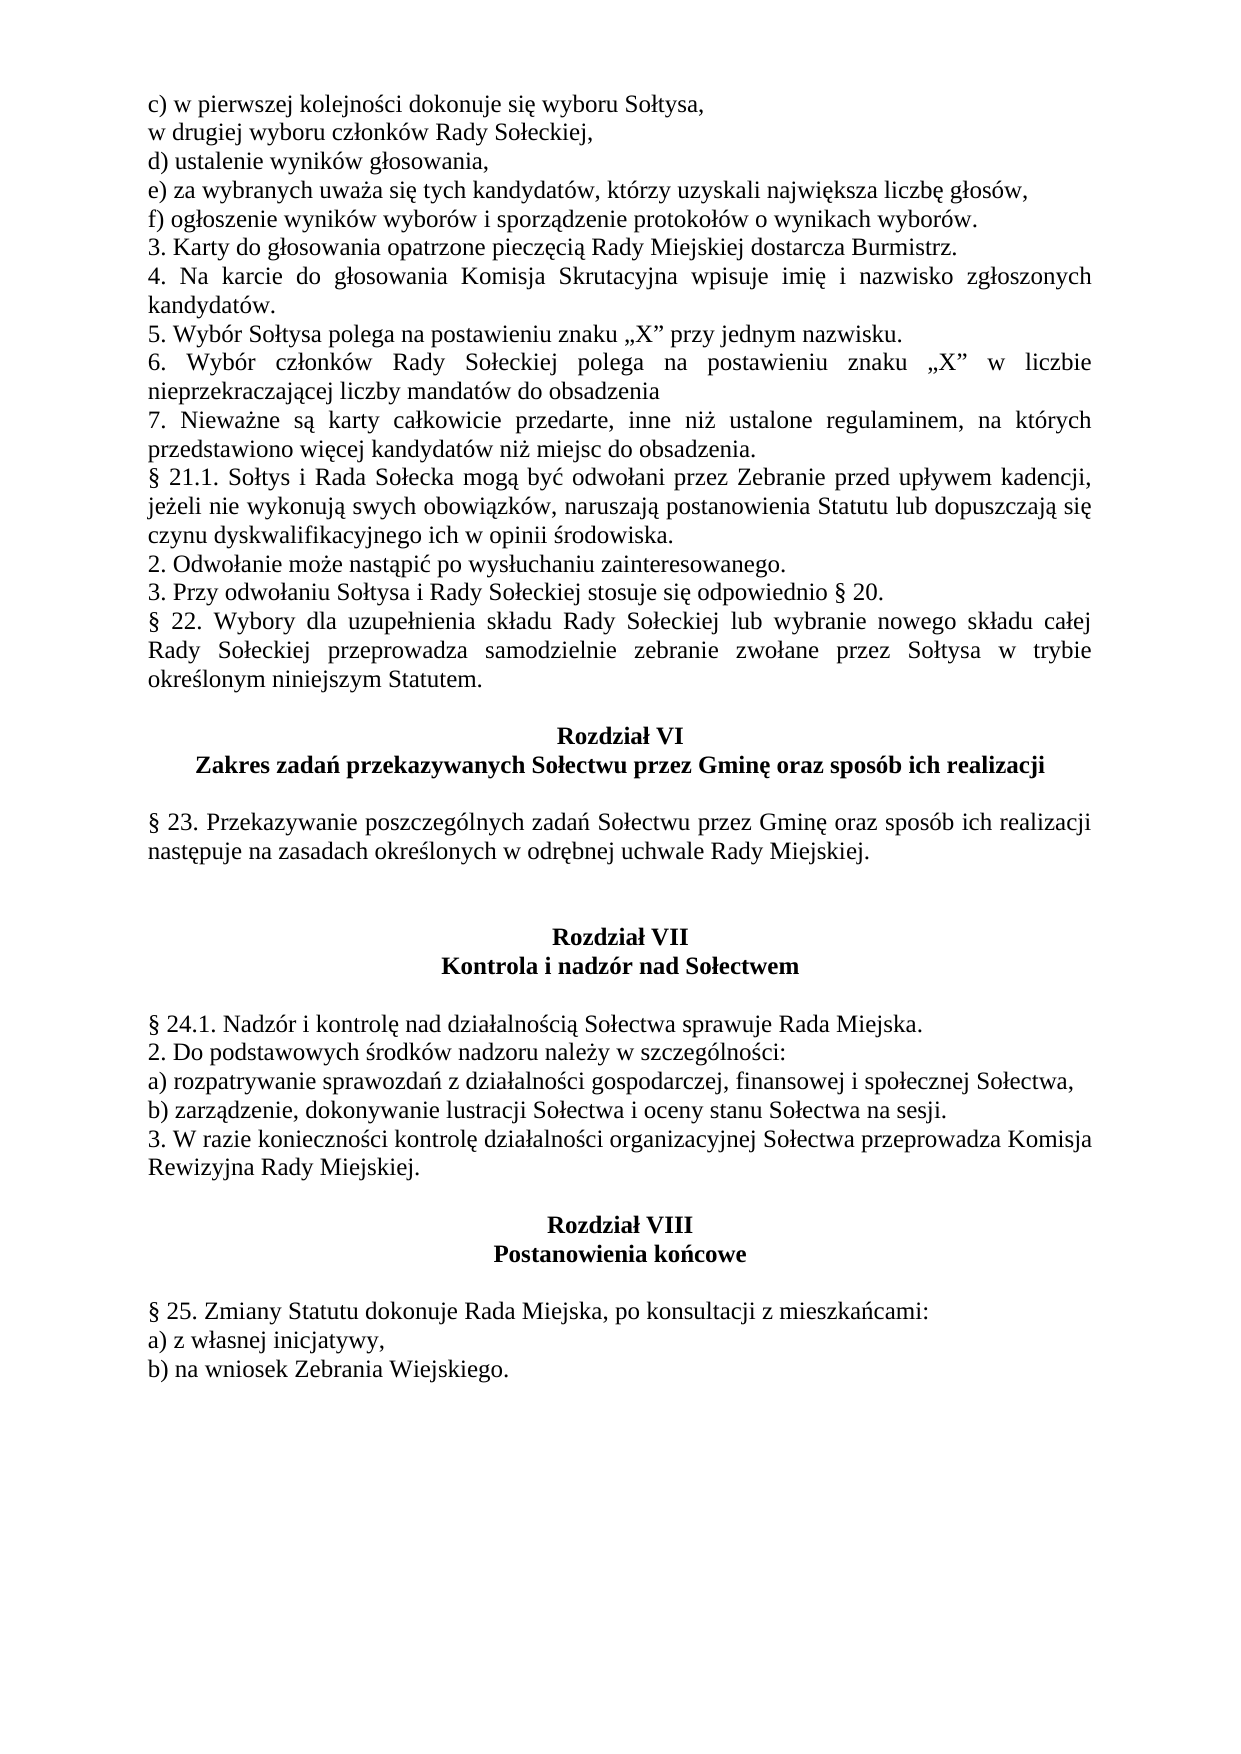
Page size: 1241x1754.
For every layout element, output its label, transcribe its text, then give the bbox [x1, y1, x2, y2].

text § 24.1. Nadzór i kontrolę nad działalnością Sołectwa sprawuje Rada Miejska. [148, 1009, 1093, 1037]
text Rozdział VI [148, 721, 1093, 750]
text 2. Odwołanie może nastąpić po wysłuchaniu zainteresowanego. [148, 549, 1093, 577]
text 3. Przy odwołaniu Sołtysa i Rady Sołeckiej stosuje się odpowiednio § 20. [148, 577, 1093, 606]
text w drugiej wyboru członków Rady Sołeckiej, [148, 117, 1093, 146]
text Postanowienia końcowe [148, 1239, 1093, 1267]
text Rozdział VIII [148, 1210, 1093, 1239]
text b) na wniosek Zebrania Wiejskiego. [148, 1354, 1093, 1382]
text 6. Wybór członków Rady Sołeckiej polega na postawieniu znaku „X” w liczbie nieprzekraczającej liczby mandatów do obsadzenia [148, 347, 1093, 405]
text f) ogłoszenie wyników wyborów i sporządzenie protokołów o wynikach wyborów. [148, 204, 1093, 232]
text 2. Do podstawowych środków nadzoru należy w szczególności: [148, 1037, 1093, 1066]
text § 25. Zmiany Statutu dokonuje Rada Miejska, po konsultacji z mieszkańcami: [148, 1296, 1093, 1325]
text 5. Wybór Sołtysa polega na postawieniu znaku „X” przy jednym nazwisku. [148, 319, 1093, 347]
text b) zarządzenie, dokonywanie lustracji Sołectwa i oceny stanu Sołectwa na sesji. [148, 1095, 1093, 1124]
text 3. W razie konieczności kontrolę działalności organizacyjnej Sołectwa przeprowadza Komisja Rewizyjna Rady Miejskiej. [148, 1124, 1093, 1181]
text Rozdział VII [148, 922, 1093, 951]
text 3. Karty do głosowania opatrzone pieczęcią Rady Miejskiej dostarcza Burmistrz. [148, 232, 1093, 261]
text Kontrola i nadzór nad Sołectwem [148, 951, 1093, 980]
text § 22. Wybory dla uzupełnienia składu Rady Sołeckiej lub wybranie nowego składu całej Rady Sołeckiej przeprowadza samodzielnie zebranie zwołane przez Sołtysa w trybie określonym niniejszym Statutem. [148, 606, 1093, 692]
text 4. Na karcie do głosowania Komisja Skrutacyjna wpisuje imię i nazwisko zgłoszonych kandydatów. [148, 261, 1093, 319]
text § 23. Przekazywanie poszczególnych zadań Sołectwu przez Gminę oraz sposób ich realizacji następuje na zasadach określonych w odrębnej uchwale Rady Miejskiej. [148, 807, 1093, 865]
text § 21.1. Sołtys i Rada Sołecka mogą być odwołani przez Zebranie przed upływem kadencji, jeżeli nie wykonują swych obowiązków, naruszają postanowienia Statutu lub dopuszczają się czynu dyskwalifikacyjnego ich w opinii środowiska. [148, 462, 1093, 549]
text c) w pierwszej kolejności dokonuje się wyboru Sołtysa, [148, 89, 1093, 117]
text 7. Nieważne są karty całkowicie przedarte, inne niż ustalone regulaminem, na których przedstawiono więcej kandydatów niż miejsc do obsadzenia. [148, 405, 1093, 462]
text a) z własnej inicjatywy, [148, 1325, 1093, 1354]
text Zakres zadań przekazywanych Sołectwu przez Gminę oraz sposób ich realizacji [148, 750, 1093, 779]
text e) za wybranych uważa się tych kandydatów, którzy uzyskali największa liczbę głosów, [148, 175, 1093, 204]
text a) rozpatrywanie sprawozdań z działalności gospodarczej, finansowej i społecznej Sołectwa, [148, 1066, 1093, 1095]
text d) ustalenie wyników głosowania, [148, 146, 1093, 175]
